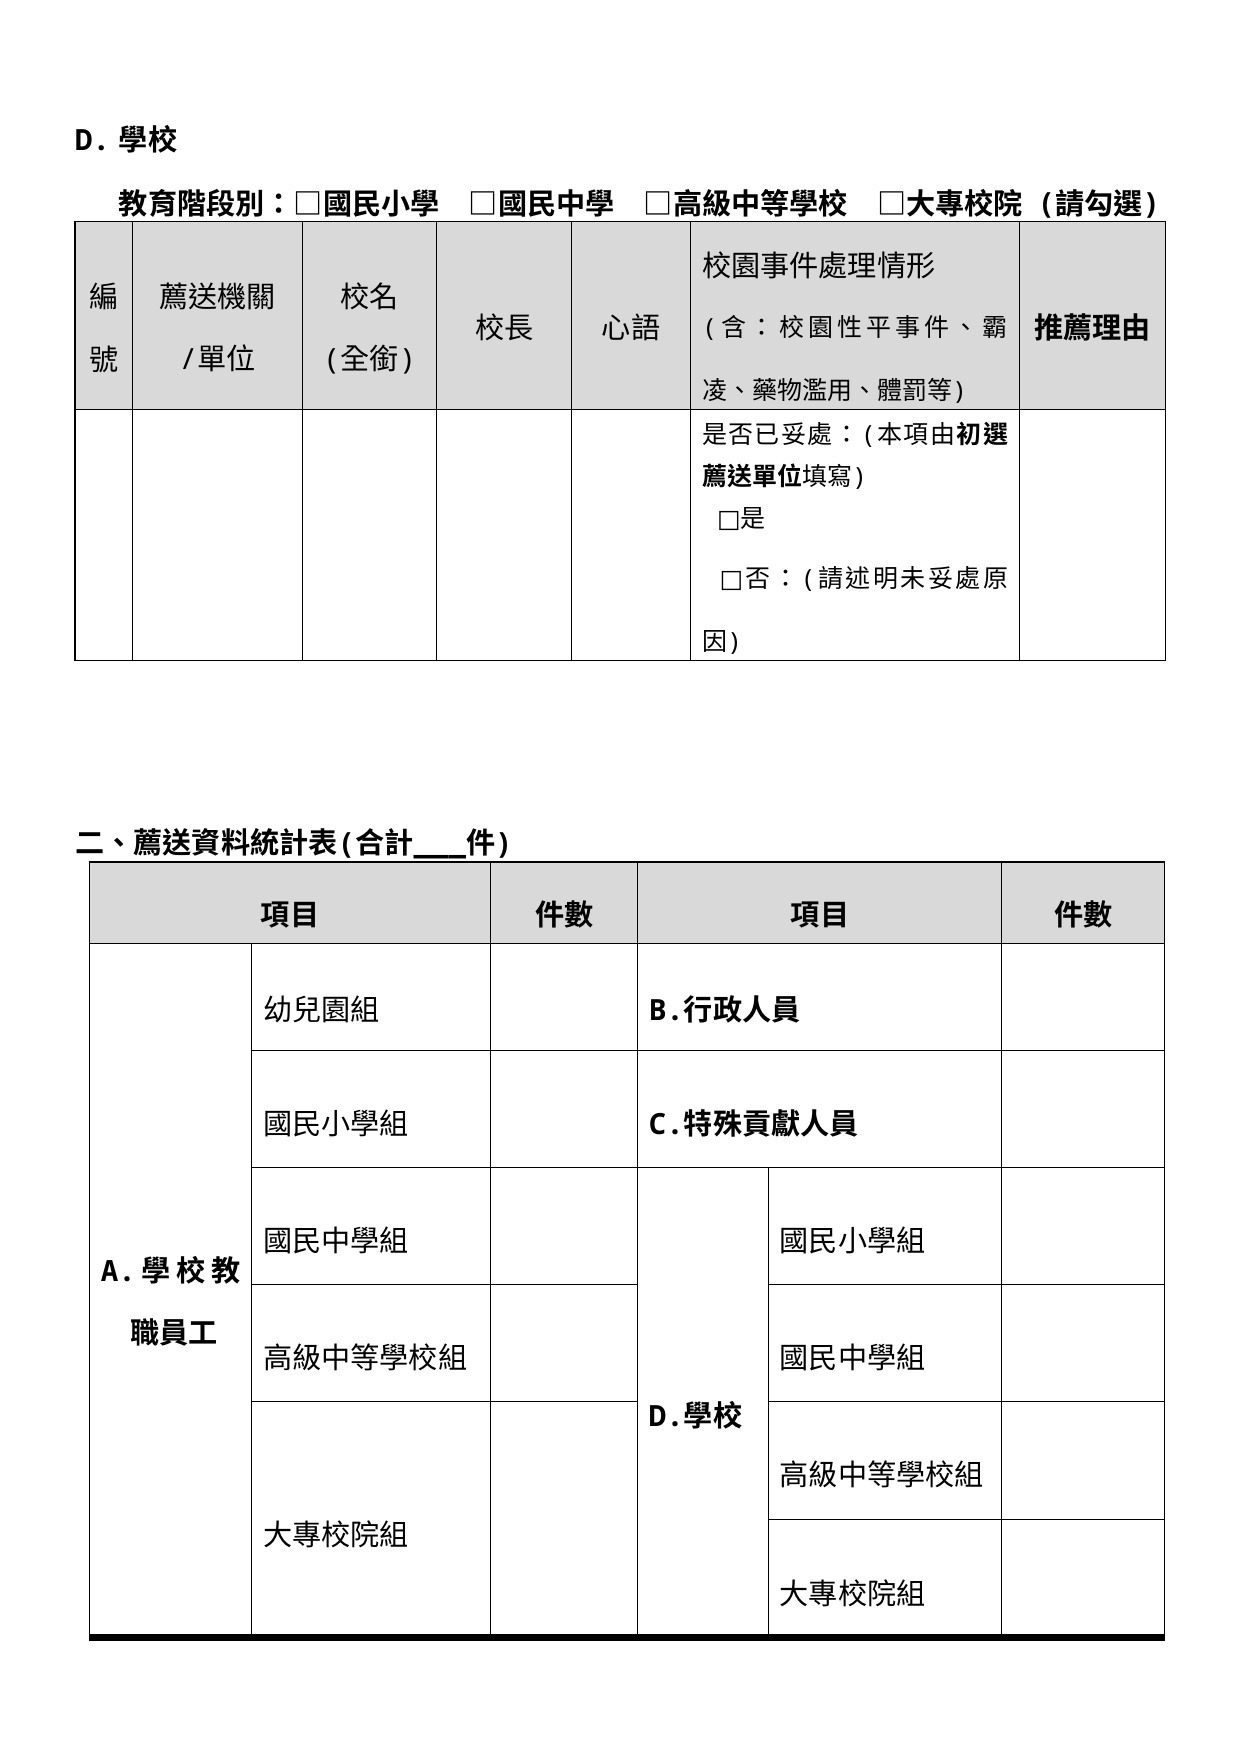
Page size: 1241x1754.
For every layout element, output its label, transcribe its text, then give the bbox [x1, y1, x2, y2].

table_cell [303, 410, 436, 660]
table_cell 高級中等學校組 [769, 1402, 1001, 1518]
table_header 件數 [491, 863, 637, 943]
table_cell 幼兒園組 [252, 944, 490, 1050]
table_cell [491, 1051, 637, 1167]
table_cell 國民小學組 [769, 1168, 1001, 1284]
table_header 推薦理由 [1020, 222, 1165, 409]
table_cell [491, 1285, 637, 1401]
table_cell [1002, 1520, 1164, 1634]
table_cell 大專校院組 [252, 1402, 490, 1634]
table_header 項目 [90, 863, 490, 943]
table_cell [1002, 1285, 1164, 1401]
table_cell C.特殊貢獻人員 [638, 1051, 1001, 1167]
table_cell 高級中等學校組 [252, 1285, 490, 1401]
table_header 編號 [76, 222, 132, 409]
table_cell [572, 410, 690, 660]
table_header 項目 [638, 863, 1001, 943]
table_cell [491, 944, 637, 1050]
table_cell [1020, 410, 1165, 660]
table_header 件數 [1002, 863, 1164, 943]
table_cell [76, 410, 132, 660]
list 學校 [75, 96, 1165, 158]
table_cell 大專校院組 [769, 1520, 1001, 1634]
table_cell [133, 410, 302, 660]
table_cell [1002, 1168, 1164, 1284]
table_cell D.學校 [638, 1168, 768, 1634]
table_header 薦送機關 /單位 [133, 222, 302, 409]
table_cell [1002, 1051, 1164, 1167]
table_cell [437, 410, 571, 660]
table_header 心語 [572, 222, 690, 409]
table_cell B.行政人員 [638, 944, 1001, 1050]
table_cell 國民小學組 [252, 1051, 490, 1167]
text 二、薦送資料統計表(合計___件) [75, 799, 1165, 861]
table_cell 是否已妥處：(本項由初選薦送單位填寫) □是 □否：(請述明未妥處原因) [691, 410, 1019, 660]
table_header 校園事件處理情形 (含：校園性平事件、霸凌、藥物濫用、體罰等) [691, 222, 1019, 409]
table_cell 國民中學組 [769, 1285, 1001, 1401]
table_cell [1002, 1402, 1164, 1518]
table_cell [491, 1168, 637, 1284]
table_header 校長 [437, 222, 571, 409]
text 教育階段別：□國民小學 □國民中學 □高級中等學校 □大專校院 (請勾選) [119, 158, 1165, 221]
table_header 校名 (全銜) [303, 222, 436, 409]
table_cell 國民中學組 [252, 1168, 490, 1284]
table_cell [1002, 944, 1164, 1050]
table_cell A.學校教職員工 [90, 944, 251, 1634]
table_cell [491, 1402, 637, 1634]
